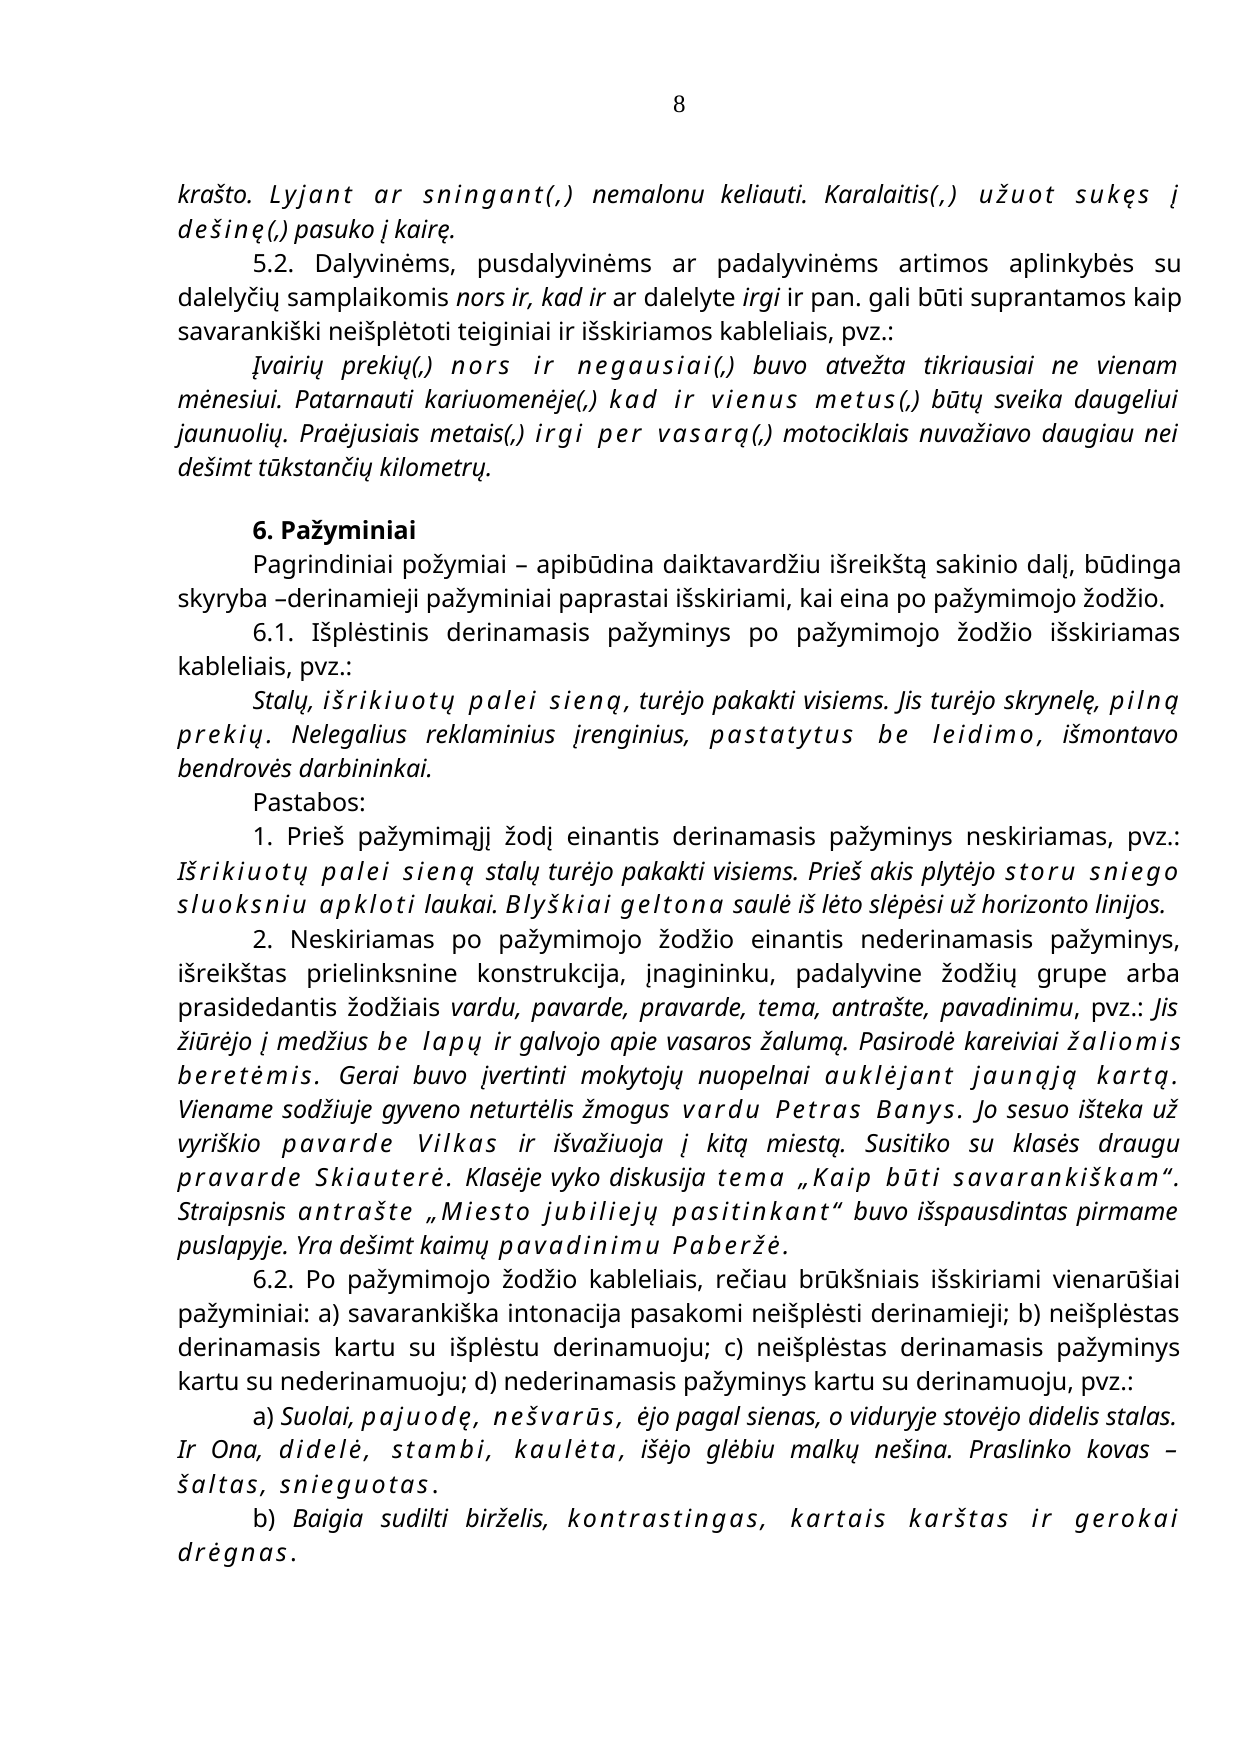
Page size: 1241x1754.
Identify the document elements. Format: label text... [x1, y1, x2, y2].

text Pagrindiniai požymiai – apibūdina daiktavardžiu išreikštą sakinio dalį, būdinga skyryba –derinamieji pažyminiai paprastai išskiriami, kai eina po pažymimojo žodžio. [177, 547, 1183, 615]
text Stalų, išrikiuotų palei sieną, turėjo pakakti visiems. Jis turėjo skrynelę, pilną prekių. Nelegalius reklaminius įrenginius, pastatytus be leidimo, išmontavo bendrovės darbininkai. [177, 683, 1181, 785]
text 5.2. Dalyvinėms, pusdalyvinėms ar padalyvinėms artimos aplinkybės su dalelyčių samplaikomis nors ir, kad ir ar dalelyte irgi ir pan. gali būti suprantamos kaip savarankiški neišplėtoti teiginiai ir išskiriamos kableliais, pvz.: [177, 245, 1183, 347]
text Įvairių prekių(,) nors ir negausiai(,) buvo atvežta tikriausiai ne vienam mėnesiui. Patarnauti kariuomenėje(,) kad ir vienus metus(,) būtų sveika daugeliui jaunuolių. Praėjusiais metais(,) irgi per vasarą(,) motociklais nuvažiavo daugiau nei dešimt tūkstančių kilometrų. [177, 347, 1181, 484]
text Pastabos: [177, 785, 1181, 819]
text 6. Pažyminiai [177, 512, 1181, 547]
text krašto. Lyjant ar sningant(,) nemalonu keliauti. Karalaitis(,) užuot sukęs į dešinę(,) pasuko į kairę. [177, 177, 1181, 245]
text 6.2. Po pažymimojo žodžio kableliais, rečiau brūkšniais išskiriami vienarūšiai pažyminiai: a) savarankiška intonacija pasakomi neišplėsti derinamieji; b) neišplėstas derinamasis kartu su išplėstu derinamuoju; c) neišplėstas derinamasis pažyminys kartu su nederinamuoju; d) nederinamasis pažyminys kartu su derinamuoju, pvz.: [177, 1262, 1181, 1398]
text 1. Prieš pažymimąjį žodį einantis derinamasis pažyminys neskiriamas, pvz.: Išrikiuotų palei sieną stalų turėjo pakakti visiems. Prieš akis plytėjo storu sniego sluoksniu apkloti laukai. Blyškiai geltona saulė iš lėto slėpėsi už horizonto linijos. [177, 819, 1181, 921]
text 2. Neskiriamas po pažymimojo žodžio einantis nederinamasis pažyminys, išreikštas prielinksnine konstrukcija, įnagininku, padalyvine žodžių grupe arba prasidedantis žodžiais vardu, pavarde, pravarde, tema, antrašte, pavadinimu, pvz.: Jis žiūrėjo į medžius be lapų ir galvojo apie vasaros žalumą. Pasirodė kareiviai žaliomis beretėmis. Gerai buvo įvertinti mokytojų nuopelnai auklėjant jaunąją kartą. Viename sodžiuje gyveno neturtėlis žmogus vardu Petras Banys. Jo sesuo išteka už vyriškio pavarde Vilkas ir išvažiuoja į kitą miestą. Susitiko su klasės draugu pravarde Skiauterė. Klasėje vyko diskusija tema „Kaip būti savarankiškam“. Straipsnis antrašte „Miesto jubiliejų pasitinkant“ buvo išspausdintas pirmame puslapyje. Yra dešimt kaimų pavadinimu Paberžė. [177, 921, 1181, 1262]
text a) Suolai, pajuodę, nešvarūs, ėjo pagal sienas, o viduryje stovėjo didelis stalas. Ir Ona, didelė, stambi, kaulėta, išėjo glėbiu malkų nešina. Praslinko kovas – šaltas, snieguotas. [177, 1398, 1181, 1500]
text 6.1. Išplėstinis derinamasis pažyminys po pažymimojo žodžio išskiriamas kableliais, pvz.: [177, 615, 1181, 683]
text b) Baigia sudilti birželis, kontrastingas, kartais karštas ir gerokai drėgnas. [177, 1500, 1181, 1568]
